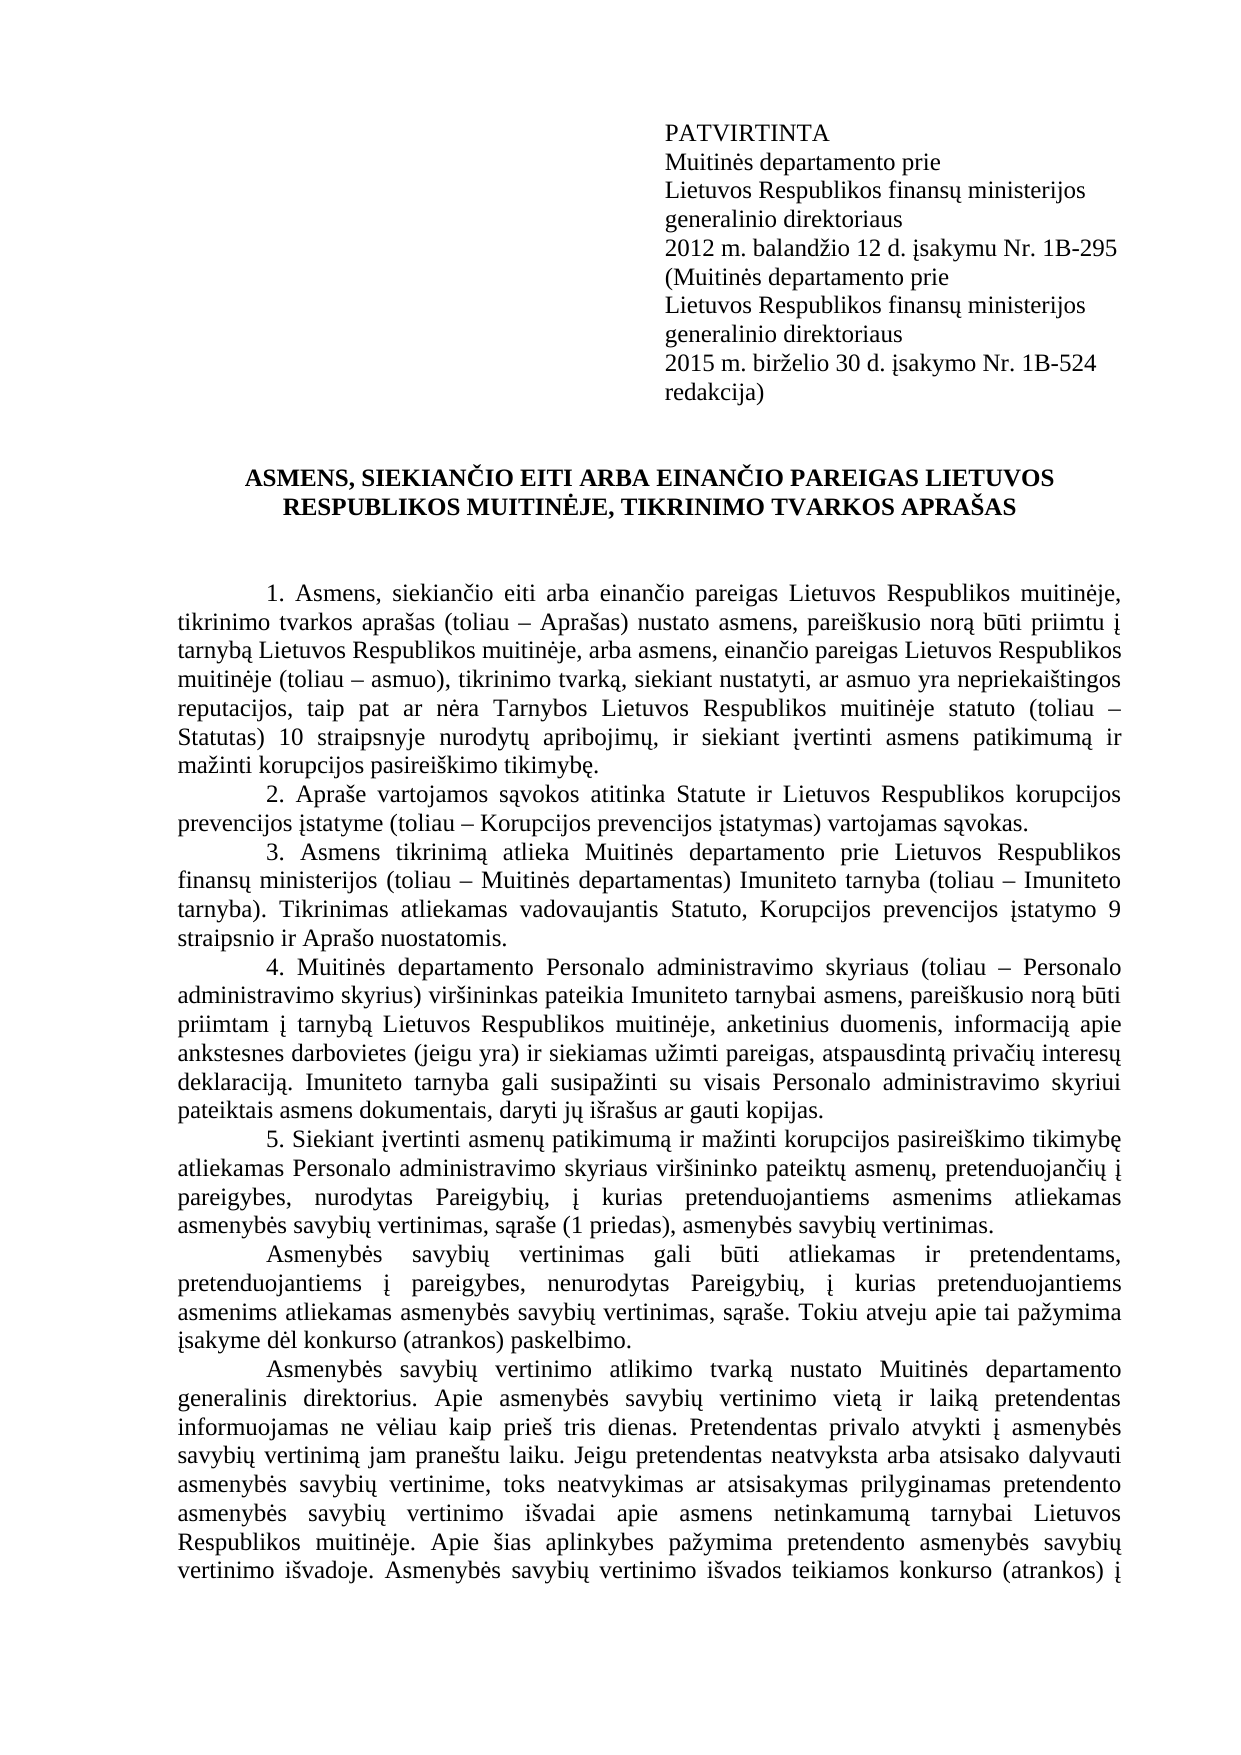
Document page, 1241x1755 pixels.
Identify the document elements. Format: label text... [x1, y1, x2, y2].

text 5. Siekiant įvertinti asmenų patikimumą ir mažinti korupcijos pasireiškimo tikimybę atliekamas Personalo administravimo skyriaus viršininko pateiktų asmenų, pretenduojančių į pareigybes, nurodytas Pareigybių, į kurias pretenduojantiems asmenims atliekamas asmenybės savybių vertinimas, sąraše (1 priedas), asmenybės savybių vertinimas. [177, 1124, 1122, 1239]
text 3. Asmens tikrinimą atlieka Muitinės departamento prie Lietuvos Respublikos finansų ministerijos (toliau – Muitinės departamentas) Imuniteto tarnyba (toliau – Imuniteto tarnyba). Tikrinimas atliekamas vadovaujantis Statuto, Korupcijos prevencijos įstatymo 9 straipsnio ir Aprašo nuostatomis. [177, 837, 1122, 952]
text ASMENS, SIEKIANČIO EITI ARBA EINANČIO PAREIGAS LIETUVOS RESPUBLIKOS MUITINĖJE, TIKRINIMO TVARKOS APRAŠAS [177, 463, 1122, 521]
text Lietuvos Respublikos finansų ministerijos generalinio direktoriaus [664, 291, 1122, 348]
text Muitinės departamento prie [664, 147, 1122, 176]
text Asmenybės savybių vertinimas gali būti atliekamas ir pretendentams, pretenduojantiems į pareigybes, nenurodytas Pareigybių, į kurias pretenduojantiems asmenims atliekamas asmenybės savybių vertinimas, sąraše. Tokiu atveju apie tai pažymima įsakyme dėl konkurso (atrankos) paskelbimo. [177, 1239, 1122, 1354]
text 1. Asmens, siekiančio eiti arba einančio pareigas Lietuvos Respublikos muitinėje, tikrinimo tvarkos aprašas (toliau – Aprašas) nustato asmens, pareiškusio norą būti priimtu į tarnybą Lietuvos Respublikos muitinėje, arba asmens, einančio pareigas Lietuvos Respublikos muitinėje (toliau – asmuo), tikrinimo tvarką, siekiant nustatyti, ar asmuo yra nepriekaištingos reputacijos, taip pat ar nėra Tarnybos Lietuvos Respublikos muitinėje statuto (toliau – Statutas) 10 straipsnyje nurodytų apribojimų, ir siekiant įvertinti asmens patikimumą ir mažinti korupcijos pasireiškimo tikimybę. [177, 578, 1122, 779]
text 2. Apraše vartojamos sąvokos atitinka Statute ir Lietuvos Respublikos korupcijos prevencijos įstatyme (toliau – Korupcijos prevencijos įstatymas) vartojamas sąvokas. [177, 779, 1122, 837]
text PATVIRTINTA [664, 118, 1122, 147]
text 2015 m. birželio 30 d. įsakymo Nr. 1B-524 redakcija) [664, 348, 1122, 406]
text 2012 m. balandžio 12 d. įsakymu Nr. 1B-295 [664, 233, 1122, 262]
text Asmenybės savybių vertinimo atlikimo tvarką nustato Muitinės departamento generalinis direktorius. Apie asmenybės savybių vertinimo vietą ir laiką pretendentas informuojamas ne vėliau kaip prieš tris dienas. Pretendentas privalo atvykti į asmenybės savybių vertinimą jam praneštu laiku. Jeigu pretendentas neatvyksta arba atsisako dalyvauti asmenybės savybių vertinime, toks neatvykimas ar atsisakymas prilyginamas pretendento asmenybės savybių vertinimo išvadai apie asmens netinkamumą tarnybai Lietuvos Respublikos muitinėje. Apie šias aplinkybes pažymima pretendento asmenybės savybių vertinimo išvadoje. Asmenybės savybių vertinimo išvados teikiamos konkurso (atrankos) į [177, 1354, 1122, 1584]
text Lietuvos Respublikos finansų ministerijos generalinio direktoriaus [664, 176, 1122, 233]
text 4. Muitinės departamento Personalo administravimo skyriaus (toliau – Personalo administravimo skyrius) viršininkas pateikia Imuniteto tarnybai asmens, pareiškusio norą būti priimtam į tarnybą Lietuvos Respublikos muitinėje, anketinius duomenis, informaciją apie ankstesnes darbovietes (jeigu yra) ir siekiamas užimti pareigas, atspausdintą privačių interesų deklaraciją. Imuniteto tarnyba gali susipažinti su visais Personalo administravimo skyriui pateiktais asmens dokumentais, daryti jų išrašus ar gauti kopijas. [177, 952, 1122, 1124]
text (Muitinės departamento prie [664, 262, 1122, 291]
